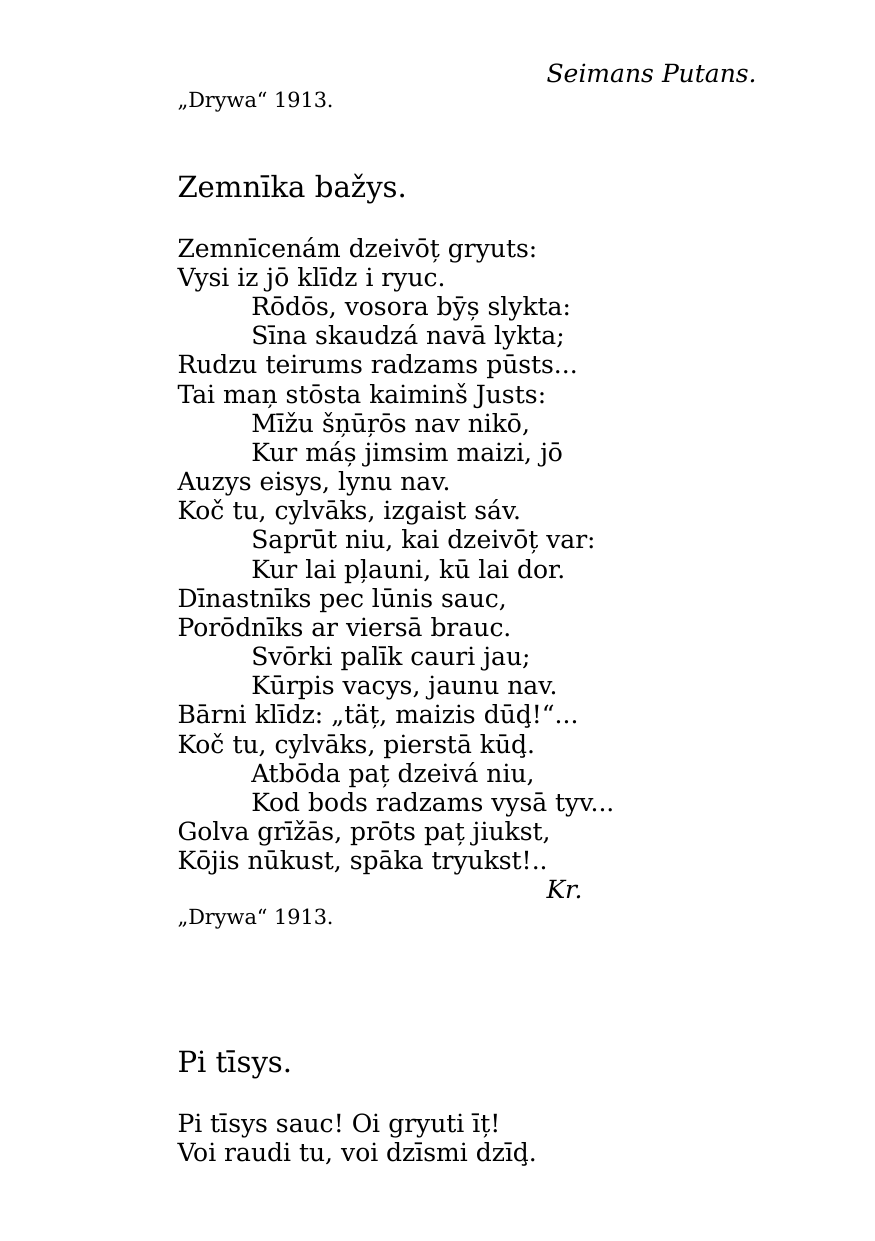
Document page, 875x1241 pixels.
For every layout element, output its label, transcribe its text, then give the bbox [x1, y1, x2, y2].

text Pi tīsys sauc! Oi gryuti īț! [177, 1109, 815, 1138]
text Rōdōs, vosora bȳș slykta: [177, 292, 815, 321]
text Kur lai pļauni, kū lai dor. [177, 555, 815, 584]
text Koč tu, cylvāks, pierstā kūḑ. [177, 730, 815, 759]
text Sīna skaudzá navā lykta; [177, 321, 815, 351]
text Tai maņ stōsta kaiminš Justs: [177, 380, 815, 409]
text Porōdnīks ar viersā brauc. [177, 613, 815, 642]
text Kōjis nūkust, spāka tryukst!.. [177, 846, 815, 876]
text Seimans Putans. [177, 59, 815, 88]
text Bārni klīdz: „täț, maizis dūḑ!“... [177, 701, 815, 730]
text Kr. [177, 876, 815, 905]
text Pi tīsys. [177, 1046, 815, 1080]
text Kūrpis vacys, jaunu nav. [177, 671, 815, 701]
text Atbōda paț dzeivá niu, [177, 759, 815, 788]
text Voi raudi tu, voi dzīsmi dzīḑ. [177, 1138, 815, 1167]
text Kod bods radzams vysā tyv... [177, 788, 815, 817]
text Kur máș jimsim maizi, jō [177, 438, 815, 467]
text Zemnīka bažys. [177, 171, 815, 205]
text Vysi iz jō klīdz i ryuc. [177, 263, 815, 292]
text Saprūt niu, kai dzeivōț var: [177, 526, 815, 555]
text Auzys eisys, lynu nav. [177, 467, 815, 496]
text Svōrki palīk cauri jau; [177, 642, 815, 671]
text Dīnastnīks pec lūnis sauc, [177, 584, 815, 613]
text Koč tu, cylvāks, izgaist sáv. [177, 496, 815, 526]
text Mīžu šņūŗōs nav nikō, [177, 409, 815, 438]
text „Drywa“ 1913. [177, 88, 815, 112]
text Rudzu teirums radzams pūsts... [177, 351, 815, 380]
text „Drywa“ 1913. [177, 905, 815, 929]
text Zemnīcenám dzeivōț gryuts: [177, 234, 815, 263]
text Golva grīžās, prōts paț jiukst, [177, 817, 815, 846]
